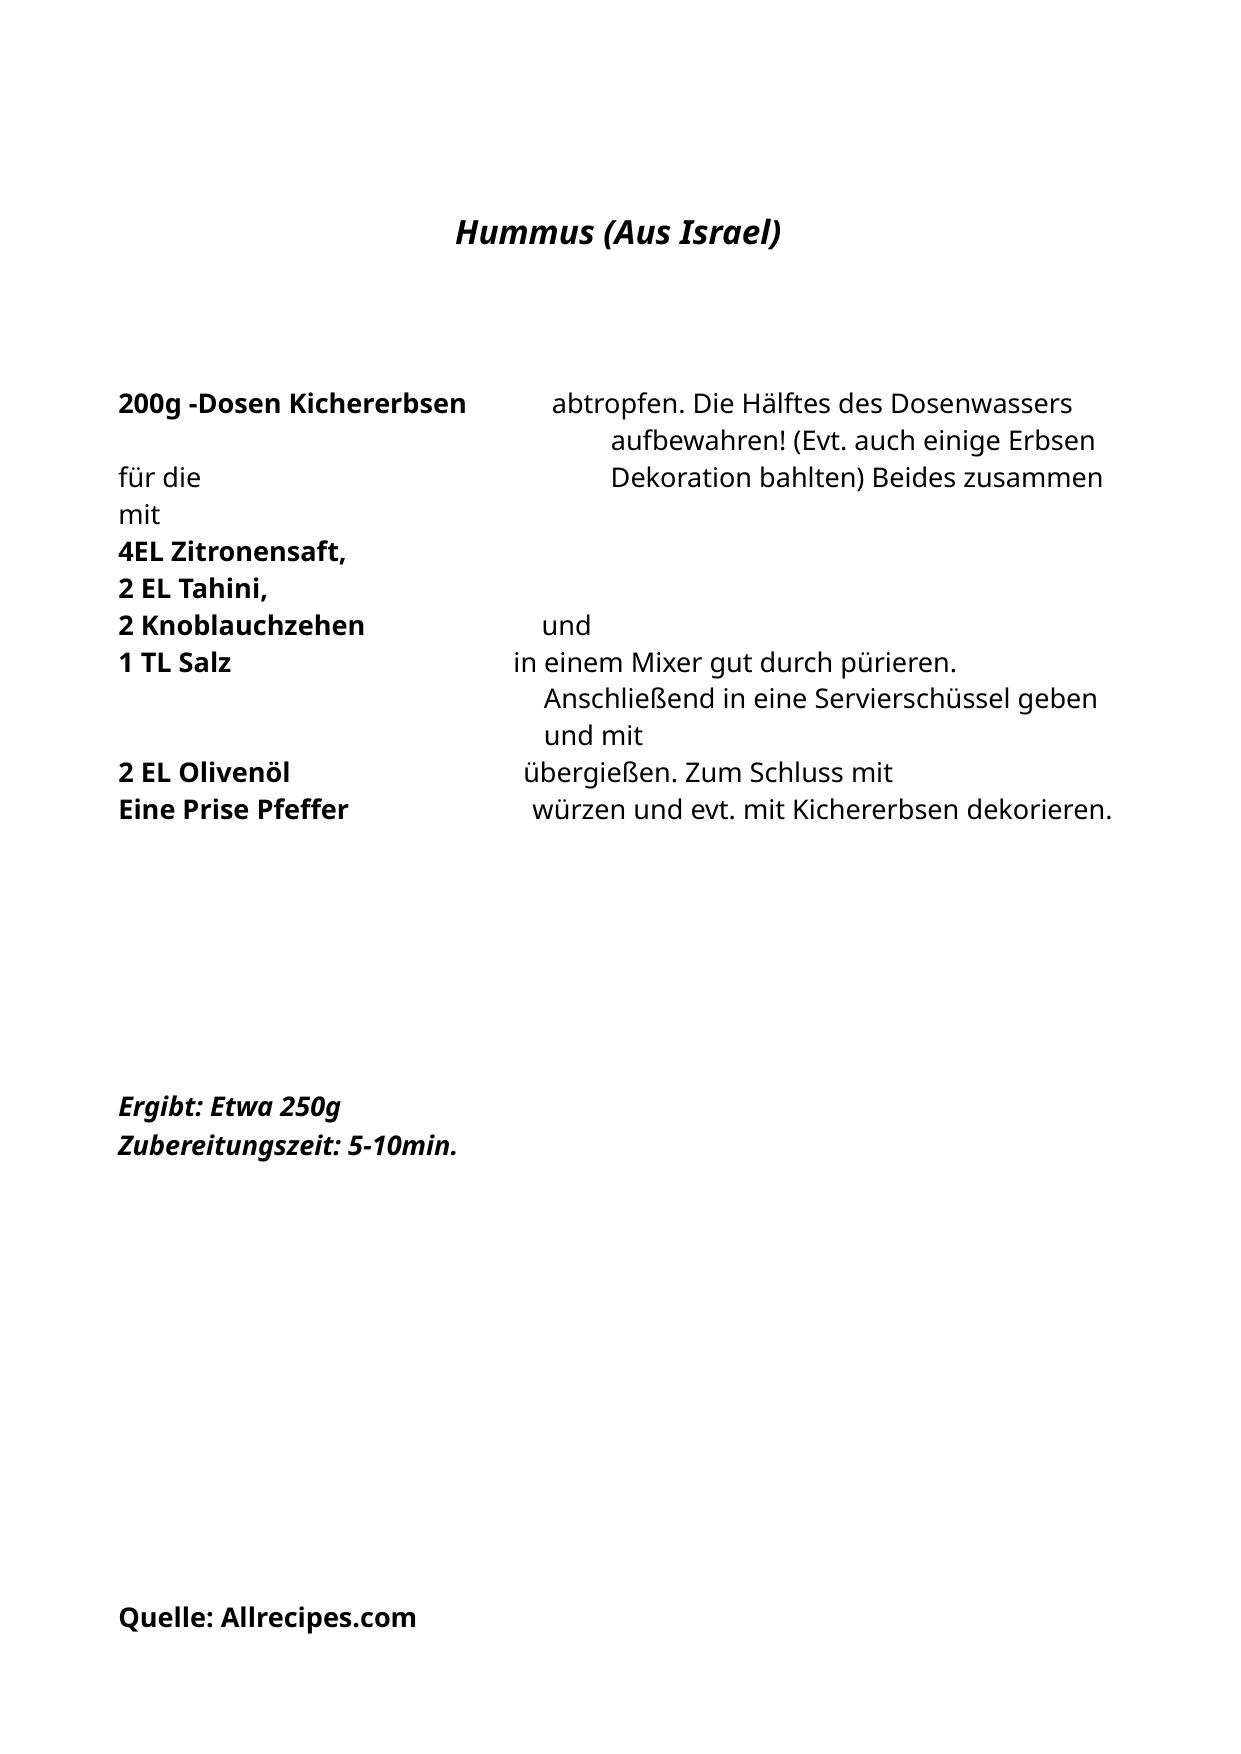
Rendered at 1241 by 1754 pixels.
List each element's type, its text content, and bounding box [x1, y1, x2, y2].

text Ergibt: Etwa 250g [118, 1086, 1122, 1125]
list 2 EL Tahini, [118, 569, 1122, 606]
list 2 Knoblauchzehen und [118, 606, 1122, 643]
text Zubereitungszeit: 5-10min. [118, 1125, 1122, 1164]
list 1 TL Salz in einem Mixer gut durch pürieren. Anschließend in eine Servierschüssel geben und mit [118, 643, 1122, 754]
list 200g -Dosen Kichererbsen abtropfen. Die Hälftes des Dosenwassers aufbewahren! (Evt. auch einige Erbsen für die Dekoration bahlten) Beides zusammen mit [118, 385, 1122, 532]
list 4EL Zitronensaft, [118, 532, 1122, 569]
list Eine Prise Pfeffer würzen und evt. mit Kichererbsen dekorieren. [118, 791, 1122, 827]
list 2 EL Olivenöl übergießen. Zum Schluss mit [118, 754, 1122, 791]
text Hummus (Aus Israel) [118, 209, 1122, 254]
